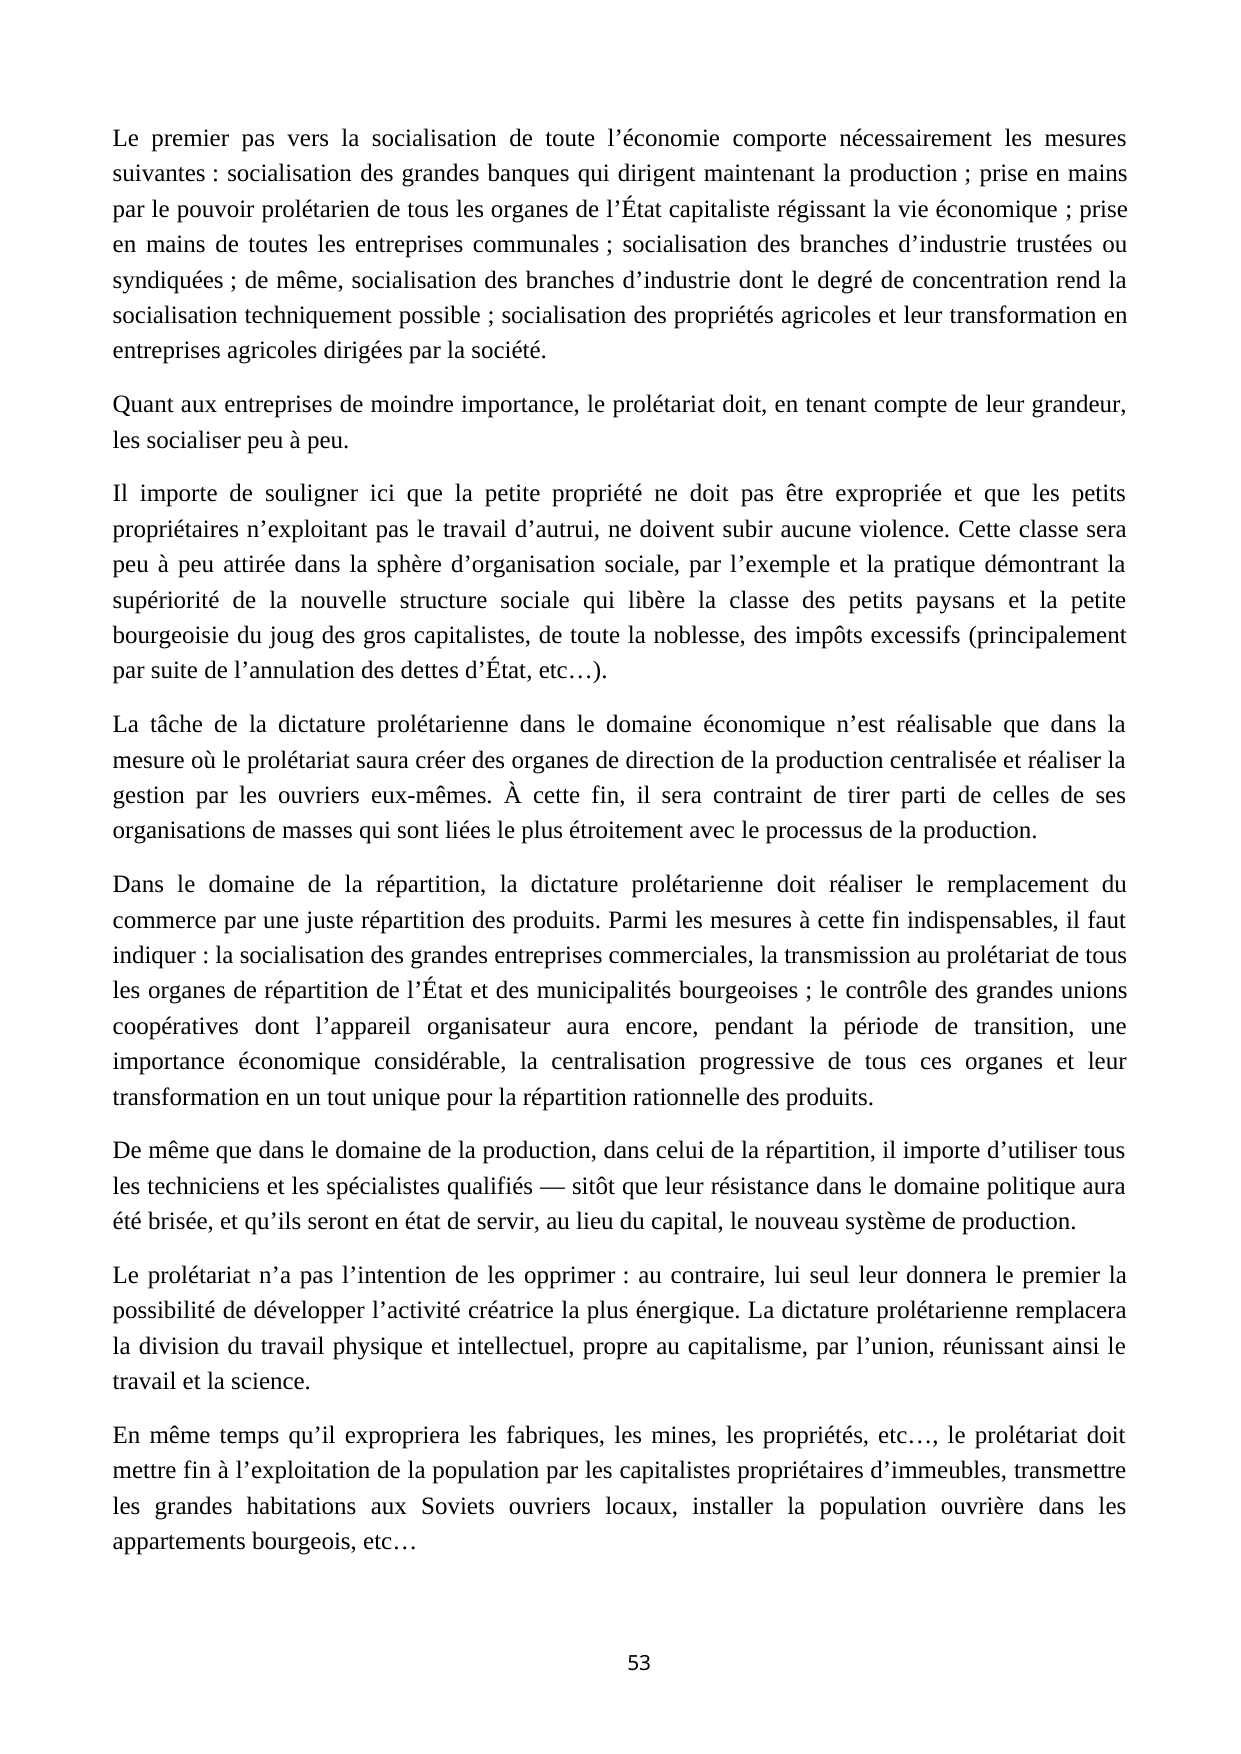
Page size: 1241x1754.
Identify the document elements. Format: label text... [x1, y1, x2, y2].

text Le prolétariat n’a pas l’intention de les opprimer : au contraire, lui seul leur donnera le premier la possibilité de développer l’activité créatrice la plus énergique. La dictature prolétarienne remplacera la division du travail physique et intellectuel, propre au capitalisme, par l’union, réunissant ainsi le travail et la science. [112, 1255, 1128, 1397]
text Quant aux entreprises de moindre importance, le prolétariat doit, en tenant compte de leur grandeur, les socialiser peu à peu. [112, 384, 1128, 455]
text Le premier pas vers la socialisation de toute l’économie comporte nécessairement les mesures suivantes : socialisation des grandes banques qui dirigent maintenant la production ; prise en mains par le pouvoir prolétarien de tous les organes de l’État capitaliste régissant la vie économique ; prise en mains de toutes les entreprises communales ; socialisation des branches d’industrie trustées ou syndiquées ; de même, socialisation des branches d’industrie dont le degré de concentration rend la socialisation techniquement possible ; socialisation des propriétés agricoles et leur transformation en entreprises agricoles dirigées par la société. [112, 118, 1128, 366]
text Dans le domaine de la répartition, la dictature prolétarienne doit réaliser le remplacement du commerce par une juste répartition des produits. Parmi les mesures à cette fin indispensables, il faut indiquer : la socialisation des grandes entreprises commerciales, la transmission au prolétariat de tous les organes de répartition de l’État et des municipalités bourgeoises ; le contrôle des grandes unions coopératives dont l’appareil organisateur aura encore, pendant la période de transition, une importance économique considérable, la centralisation progressive de tous ces organes et leur transformation en un tout unique pour la répartition rationnelle des produits. [112, 864, 1128, 1112]
text Il importe de souligner ici que la petite propriété ne doit pas être expropriée et que les petits propriétaires n’exploitant pas le travail d’autrui, ne doivent subir aucune violence. Cette classe sera peu à peu attirée dans la sphère d’organisation sociale, par l’exemple et la pratique démontrant la supériorité de la nouvelle structure sociale qui libère la classe des petits paysans et la petite bourgeoisie du joug des gros capitalistes, de toute la noblesse, des impôts excessifs (principalement par suite de l’annulation des dettes d’État, etc…). [112, 473, 1128, 686]
text En même temps qu’il expropriera les fabriques, les mines, les propriétés, etc…, le prolétariat doit mettre fin à l’exploitation de la population par les capitalistes propriétaires d’immeubles, transmettre les grandes habitations aux Soviets ouvriers locaux, installer la population ouvrière dans les appartements bourgeois, etc… [112, 1415, 1128, 1557]
text De même que dans le domaine de la production, dans celui de la répartition, il importe d’utiliser tous les techniciens et les spécialistes qualifiés — sitôt que leur résistance dans le domaine politique aura été brisée, et qu’ils seront en état de servir, au lieu du capital, le nouveau système de production. [112, 1131, 1128, 1237]
text La tâche de la dictature prolétarienne dans le domaine économique n’est réalisable que dans la mesure où le prolétariat saura créer des organes de direction de la production centralisée et réaliser la gestion par les ouvriers eux-mêmes. À cette fin, il sera contraint de tirer parti de celles de ses organisations de masses qui sont liées le plus étroitement avec le processus de la production. [112, 704, 1128, 846]
